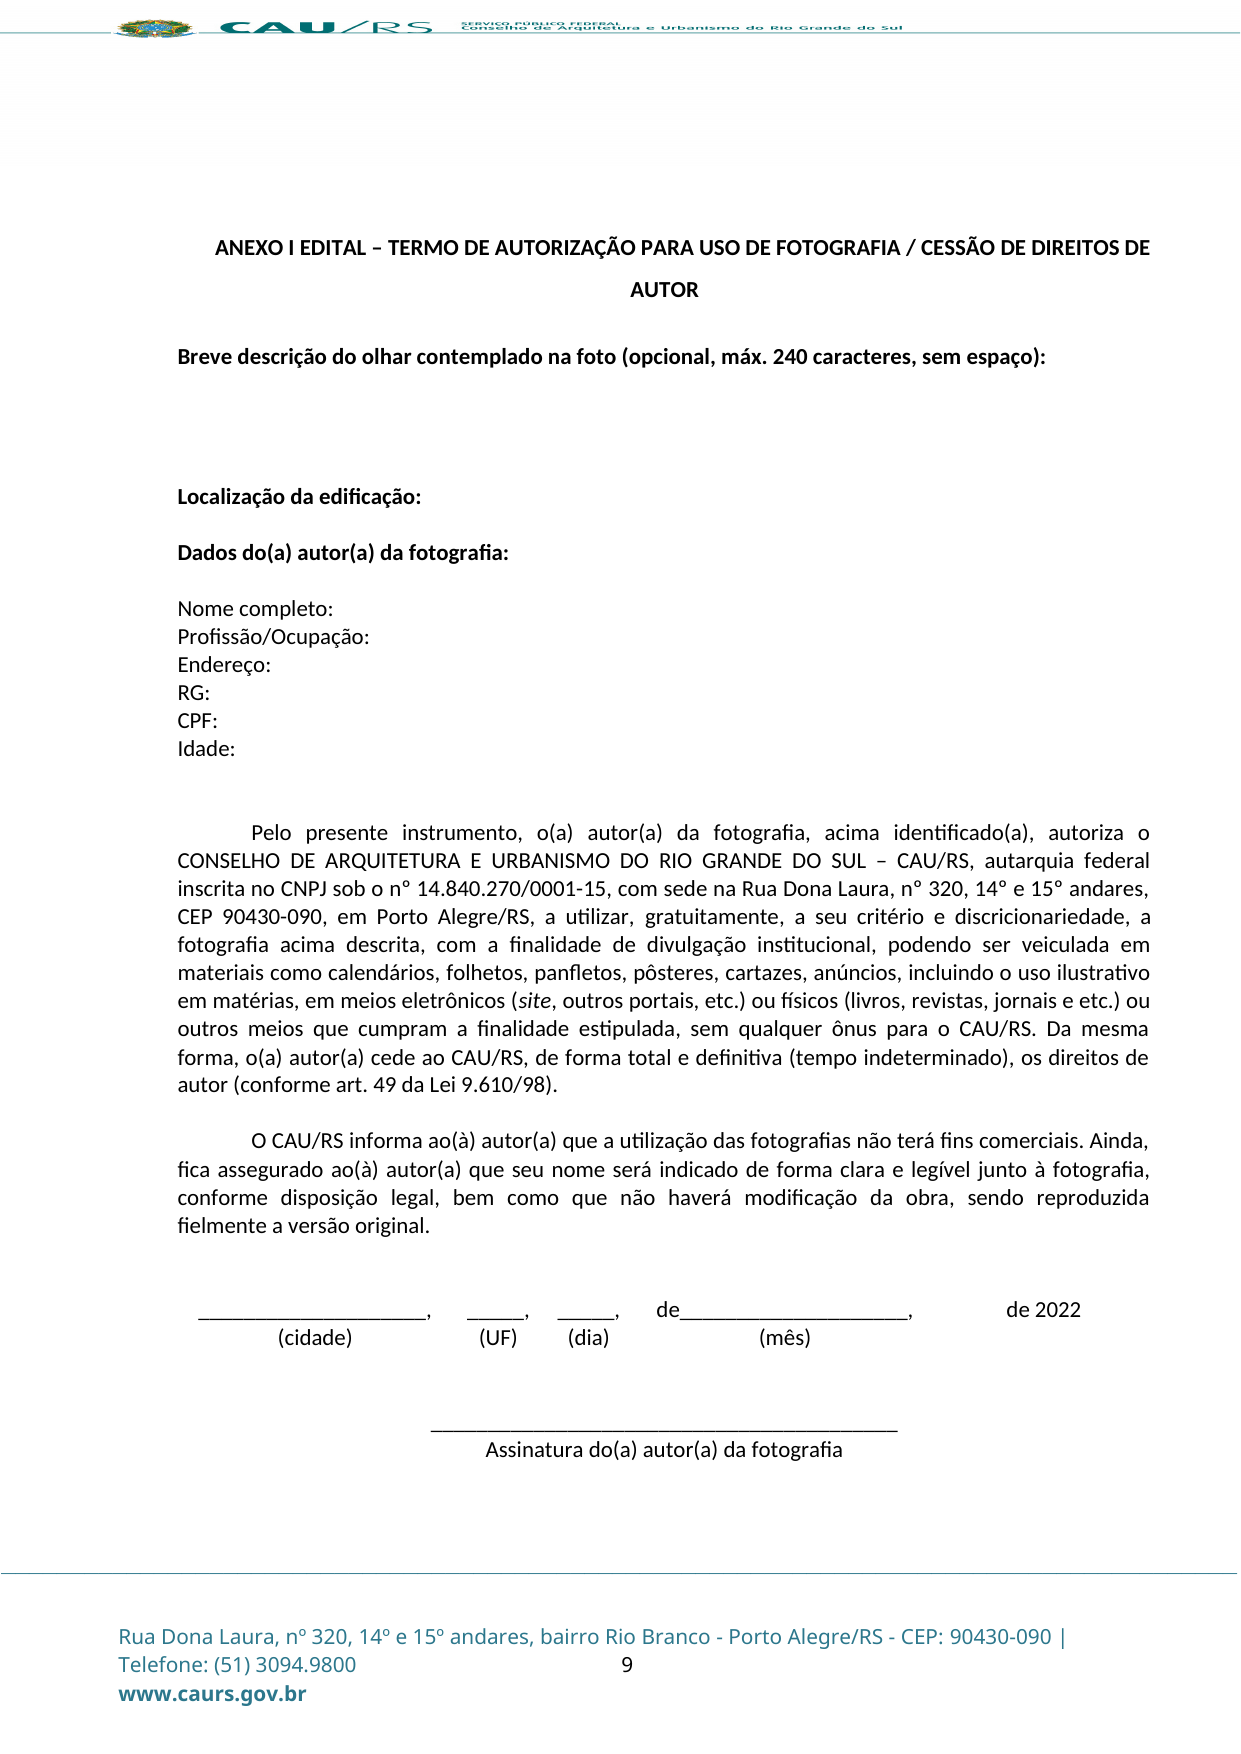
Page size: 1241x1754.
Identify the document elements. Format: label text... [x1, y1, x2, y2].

table_cell (cidade) [177, 1323, 453, 1351]
table_header de____________________, [634, 1295, 936, 1323]
table_cell (mês) [634, 1323, 936, 1351]
text Breve descrição do olhar contemplado na foto (opcional, máx. 240 caracteres, sem espaço): [177, 342, 1152, 370]
text Dados do(a) autor(a) da fotografia: [177, 538, 1152, 566]
table_header de 2022 [936, 1295, 1152, 1323]
text Assinatura do(a) autor(a) da fotografia [177, 1435, 1152, 1463]
text Localização da edificação: [177, 482, 1152, 510]
text Pelo presente instrumento, o(a) autor(a) da fotografia, acima identificado(a), autoriza o CONSELHO DE ARQUITETURA E URBANISMO DO RIO GRANDE DO SUL – CAU/RS, autarquia federal inscrita no CNPJ sob o nº 14.840.270/0001-15, com sede na Rua Dona Laura, nº 320, 14º e 15º andares, CEP 90430-090, em Porto Alegre/RS, a utilizar, gratuitamente, a seu critério e discricionariedade, a fotografia acima descrita, com a finalidade de divulgação institucional, podendo ser veiculada em materiais como calendários, folhetos, panfletos, pôsteres, cartazes, anúncios, incluindo o uso ilustrativo em matérias, em meios eletrônicos (site, outros portais, etc.) ou físicos (livros, revistas, jornais e etc.) ou outros meios que cumpram a finalidade estipulada, sem qualquer ônus para o CAU/RS. Da mesma forma, o(a) autor(a) cede ao CAU/RS, de forma total e definitiva (tempo indeterminado), os direitos de autor (conforme art. 49 da Lei 9.610/98). [177, 818, 1152, 1099]
text _________________________________________ [177, 1407, 1152, 1435]
text RG: [177, 678, 1152, 706]
table_header _____, [543, 1295, 634, 1323]
table_cell (UF) [453, 1323, 543, 1351]
text O CAU/RS informa ao(à) autor(a) que a utilização das fotografias não terá fins comerciais. Ainda, fica assegurado ao(à) autor(a) que seu nome será indicado de forma clara e legível junto à fotografia, conforme disposição legal, bem como que não haverá modificação da obra, sendo reproduzida fielmente a versão original. [177, 1127, 1152, 1239]
text Endereço: [177, 650, 1152, 678]
table_header _____, [453, 1295, 543, 1323]
table_cell (dia) [543, 1323, 634, 1351]
table_cell [936, 1323, 1152, 1351]
text CPF: [177, 706, 1152, 734]
list ANEXO I EDITAL – TERMO DE AUTORIZAÇÃO PARA USO DE FOTOGRAFIA / CESSÃO DE DIREITOS DE AUTOR [177, 233, 1152, 303]
text Idade: [177, 734, 1152, 762]
text Nome completo: [177, 594, 1152, 622]
text Profissão/Ocupação: [177, 622, 1152, 650]
table_header ____________________, [177, 1295, 453, 1323]
